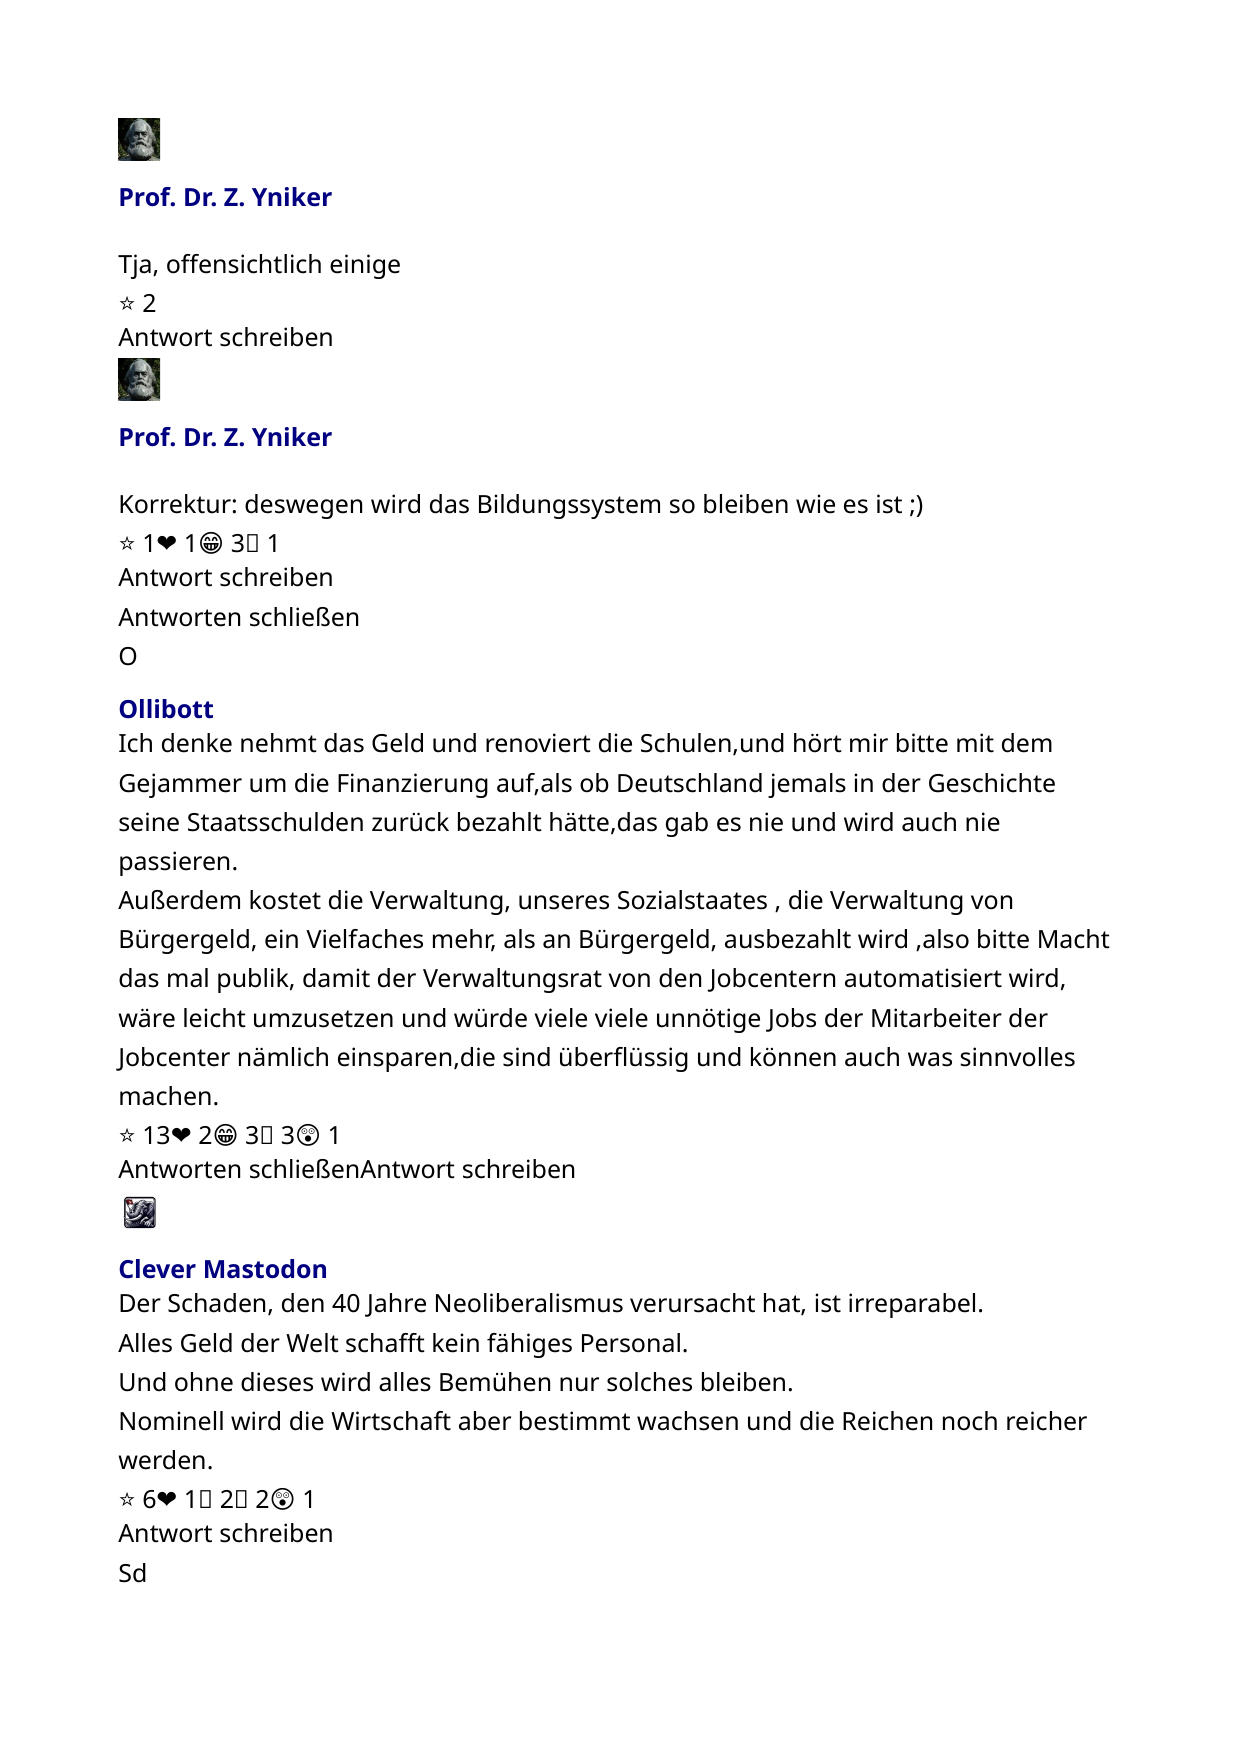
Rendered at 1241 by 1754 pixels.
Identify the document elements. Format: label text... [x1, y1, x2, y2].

text ⭐️ 6❤️ 1🙁 2🤨 2😲 1 [118, 1482, 1122, 1516]
text Und ohne dieses wird alles Bemühen nur solches bleiben. [118, 1364, 1122, 1398]
text Antworten schließenAntwort schreiben [118, 1152, 1122, 1186]
text ⭐️ 2 [118, 285, 1122, 319]
text Korrektur: deswegen wird das Bildungssystem so bleiben wie es ist ;) [118, 487, 1122, 521]
picture [118, 1191, 161, 1234]
text Nominell wird die Wirtschaft aber bestimmt wachsen und die Reichen noch reicher werden. [118, 1404, 1122, 1477]
subtitle Clever Mastodon [118, 1252, 1122, 1286]
picture [118, 358, 161, 401]
text Außerdem kostet die Verwaltung, unseres Sozialstaates , die Verwaltung von Bürgergeld, ein Vielfaches mehr, als an Bürgergeld, ausbezahlt wird ,also bitte Macht das mal publik, damit der Verwaltungsrat von den Jobcentern automatisiert wird, wäre leicht umzusetzen und würde viele viele unnötige Jobs der Mitarbeiter der Jobcenter nämlich einsparen,die sind überflüssig und können auch was sinnvolles machen. [118, 883, 1122, 1113]
text Tja, offensichtlich einige [118, 246, 1122, 280]
text Antwort schreiben [118, 319, 1122, 353]
text ⭐️ 1❤️ 1😁 3🤨 1 [118, 526, 1122, 560]
text Antwort schreiben [118, 1516, 1122, 1550]
subtitle Ollibott [118, 692, 1122, 726]
text Der Schaden, den 40 Jahre Neoliberalismus verursacht hat, ist irreparabel. [118, 1286, 1122, 1320]
text Antwort schreiben [118, 560, 1122, 594]
subtitle Prof. Dr. Z. Yniker [118, 179, 1122, 213]
text O [118, 638, 1122, 672]
picture [118, 118, 161, 161]
text Ich denke nehmt das Geld und renoviert die Schulen,und hört mir bitte mit dem Gejammer um die Finanzierung auf,als ob Deutschland jemals in der Geschichte seine Staatsschulden zurück bezahlt hätte,das gab es nie und wird auch nie passieren. [118, 726, 1122, 878]
subtitle Prof. Dr. Z. Yniker [118, 420, 1122, 454]
text ⭐️ 13❤️ 2😁 3🤨 3😲 1 [118, 1118, 1122, 1152]
text Alles Geld der Welt schafft kein fähiges Personal. [118, 1325, 1122, 1359]
text Antworten schließen [118, 599, 1122, 633]
text Sd [118, 1555, 1122, 1589]
